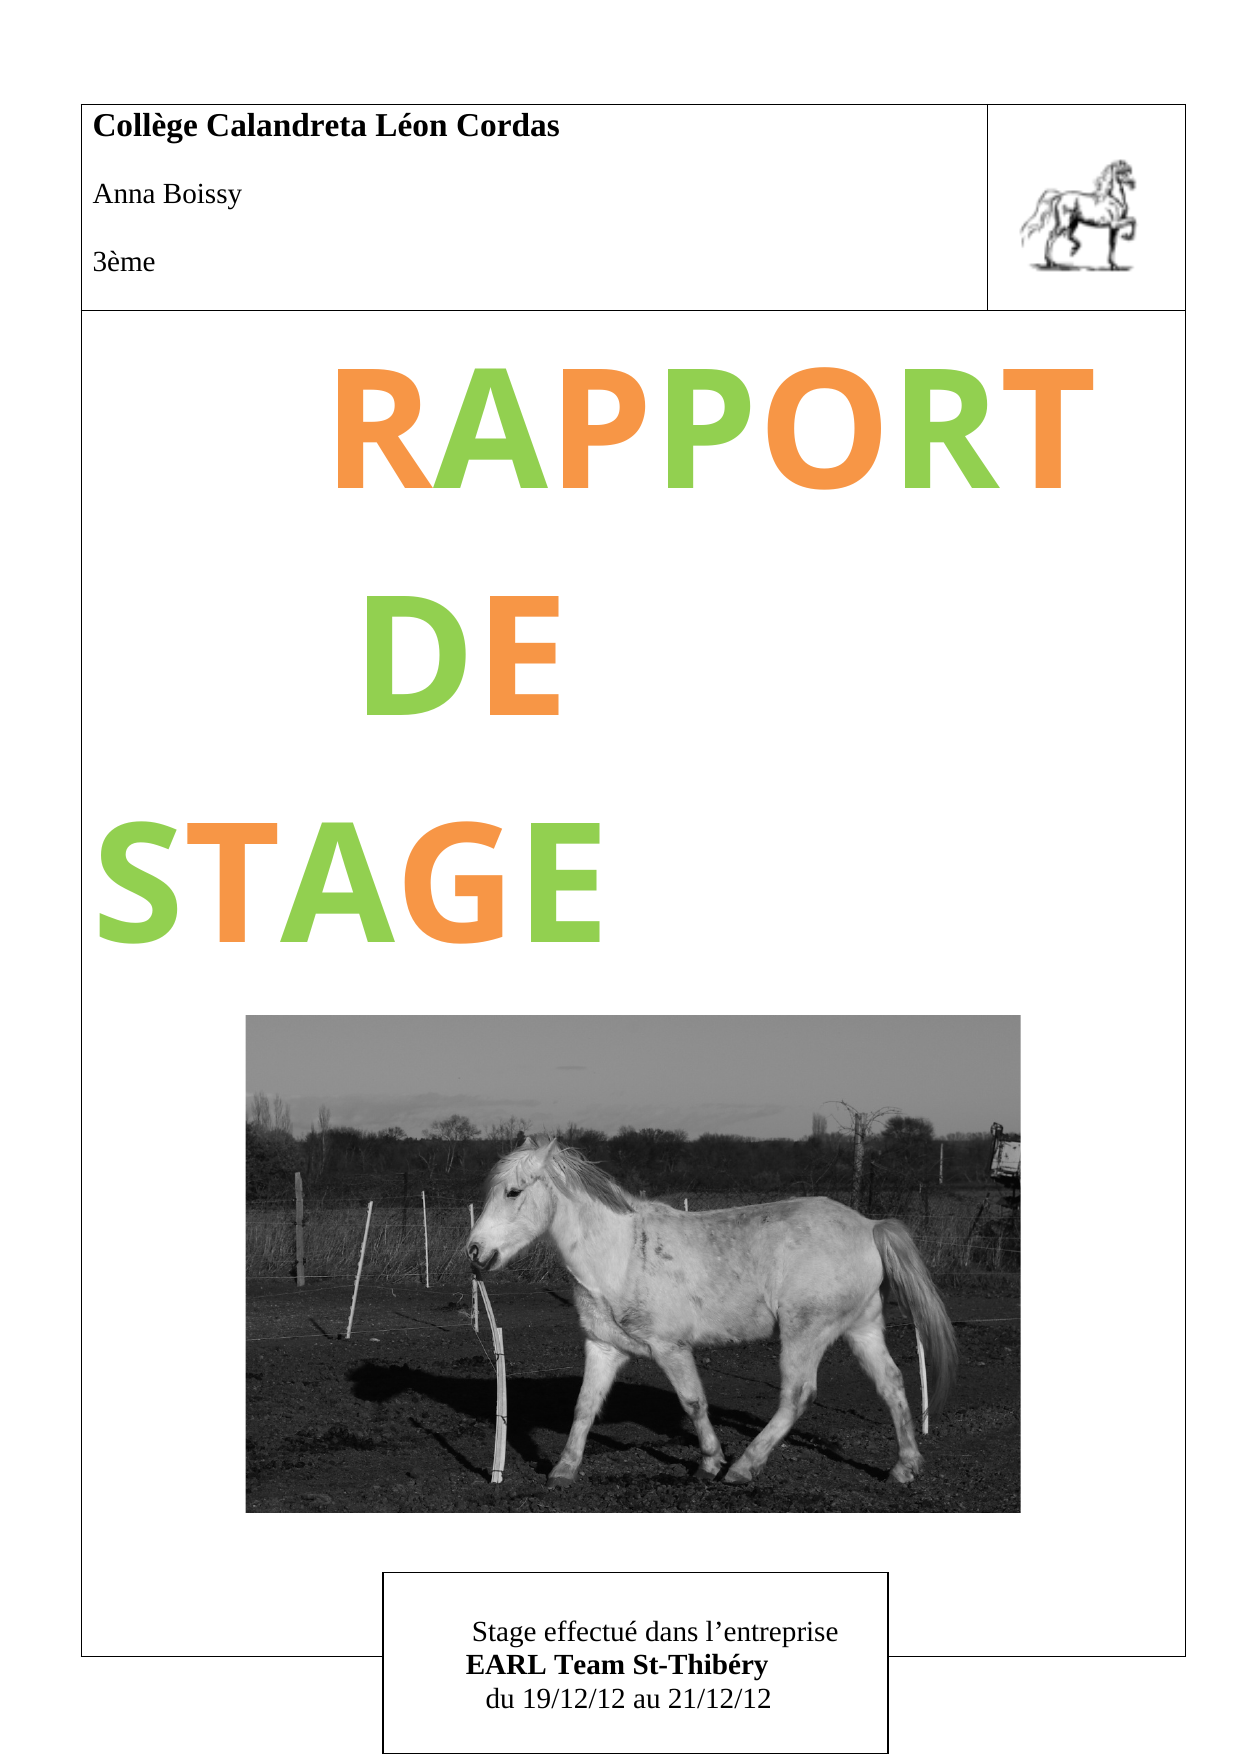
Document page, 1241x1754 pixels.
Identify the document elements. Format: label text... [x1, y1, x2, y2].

table_header [988, 105, 1185, 310]
table_cell Rapport de stage [82, 311, 1185, 1656]
table_header Collège Calandreta Léon Cordas Anna Boissy 3ème [82, 105, 987, 310]
